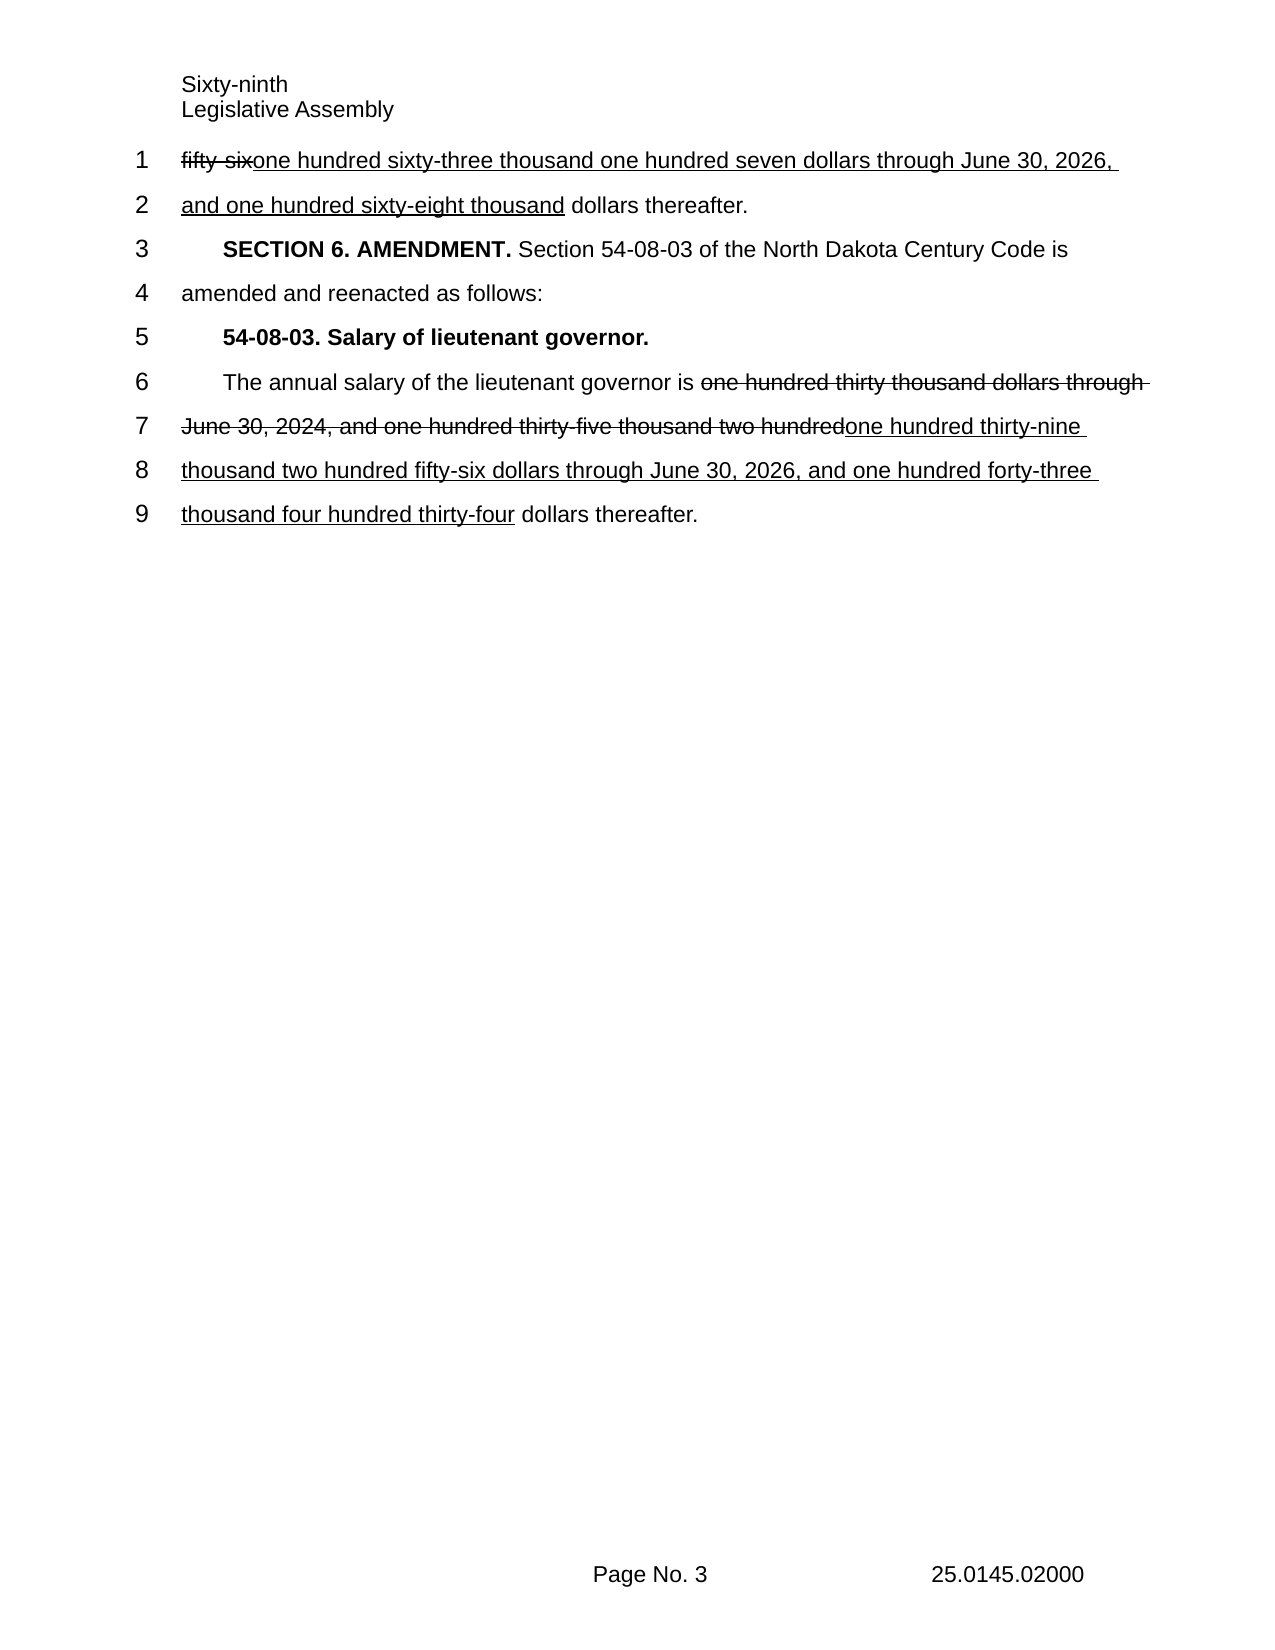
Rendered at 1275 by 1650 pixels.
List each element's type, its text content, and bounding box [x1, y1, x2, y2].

text The annual salary of the lieutenant governor is one hundred thirty thousand dollars through June 30, 2024, and one hundred thirty-five thousand two hundredone hundred thirty-nine thousand two hundred fifty‑six dollars through June 30, 2026, and one hundred forty-three thousand four hundred thirty-four dollars thereafter. [181, 355, 1154, 532]
text SECTION 6. AMENDMENT. Section 54‑08‑03 of the North Dakota Century Code is amended and reenacted as follows: [181, 222, 1154, 310]
text fifty‑sixone hundred sixty-three thousand one hundred seven dollars through June 30, 2026, and one hundred sixty-eight thousand dollars thereafter. [181, 133, 1154, 222]
subtitle 54‑08‑03. Salary of lieutenant governor. [181, 310, 1154, 355]
